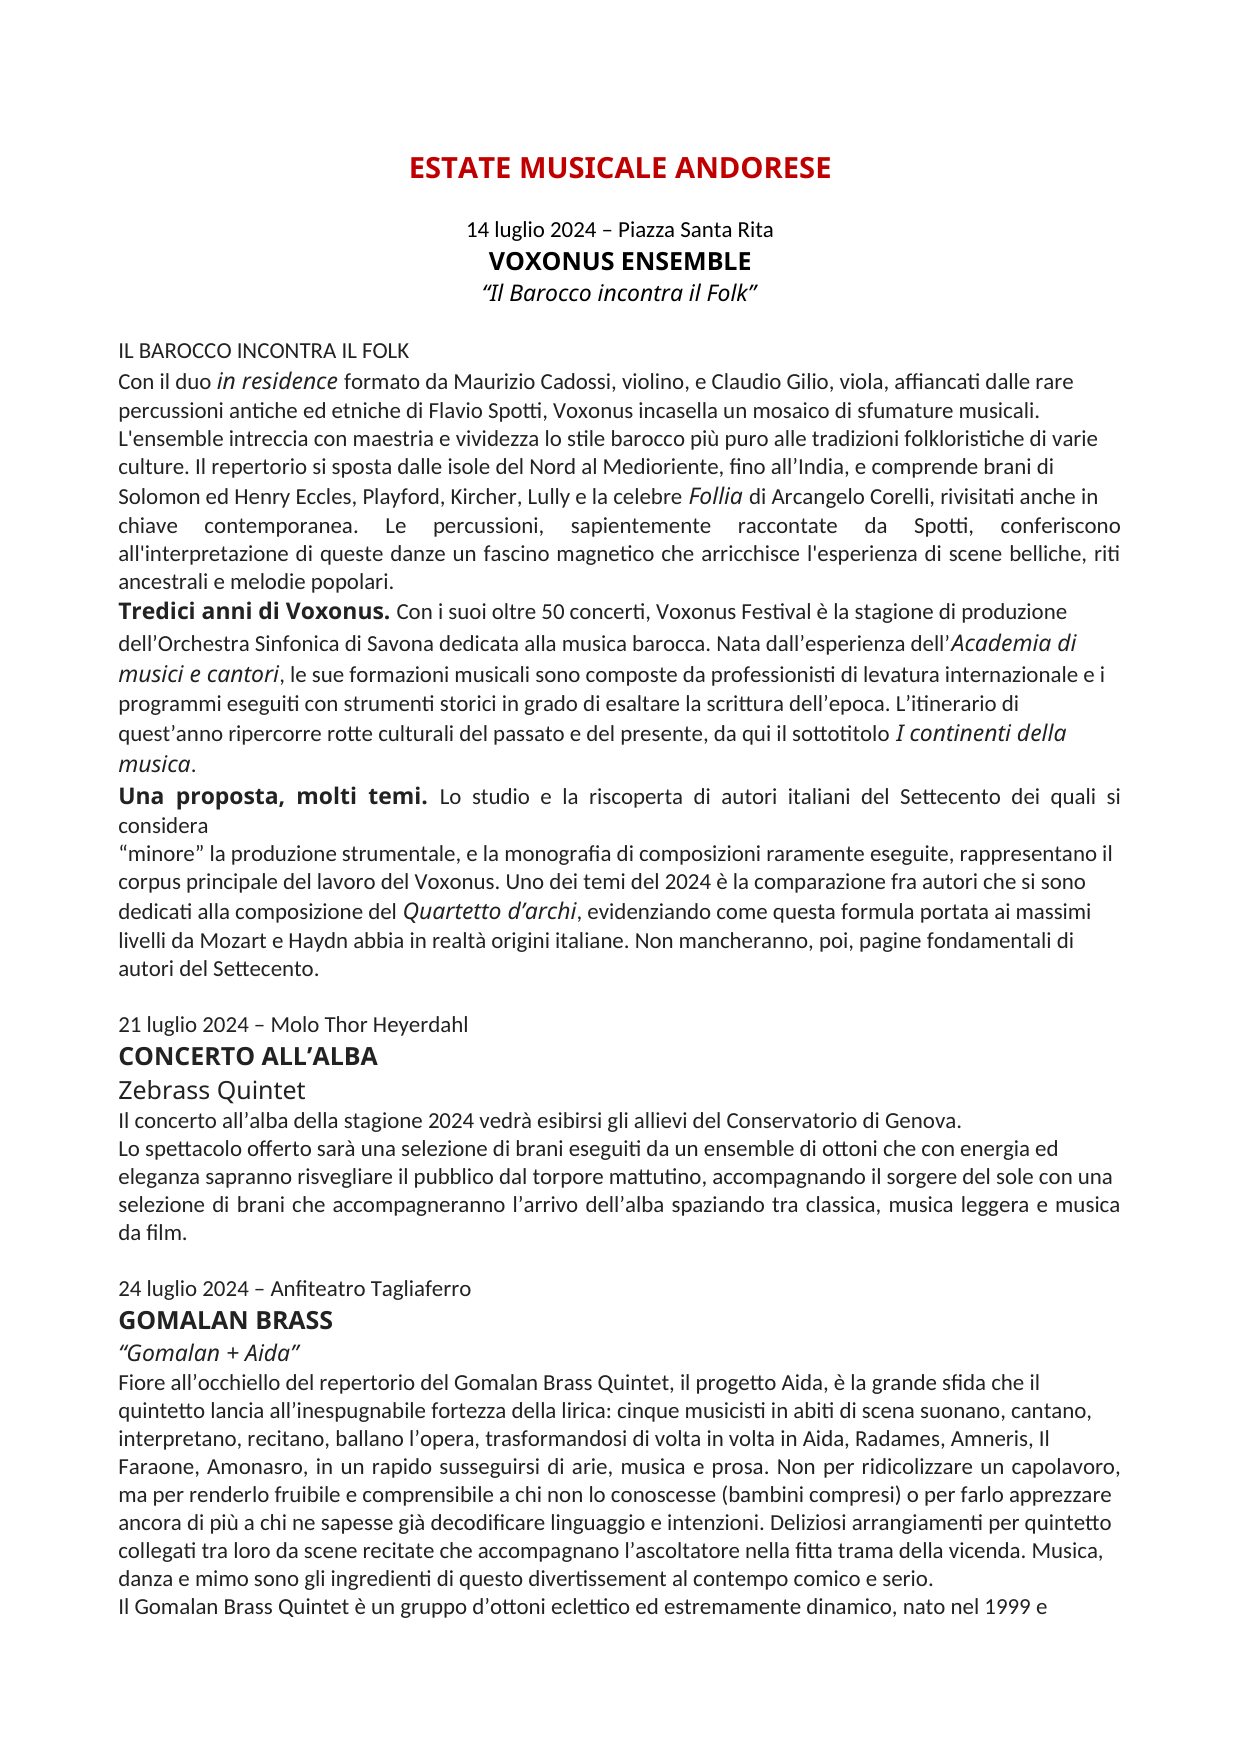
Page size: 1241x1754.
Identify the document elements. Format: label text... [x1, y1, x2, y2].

text livelli da Mozart e Haydn abbia in realtà origini italiane. Non mancheranno, poi, pagine fondamentali di [118, 926, 1122, 954]
text corpus principale del lavoro del Voxonus. Uno dei temi del 2024 è la comparazione fra autori che si sono [118, 867, 1122, 895]
text percussioni antiche ed etniche di Flavio Spotti, Voxonus incasella un mosaico di sfumature musicali. [118, 396, 1122, 424]
text IL BAROCCO INCONTRA IL FOLK [118, 337, 1122, 365]
text GOMALAN BRASS [118, 1302, 1122, 1337]
text autori del Settecento. [118, 954, 1122, 982]
text interpretano, recitano, ballano l’opera, trasformandosi di volta in volta in Aida, Radames, Amneris, Il [118, 1424, 1122, 1452]
text ESTATE MUSICALE ANDORESE [118, 148, 1122, 187]
text VOXONUS ENSEMBLE [118, 243, 1122, 277]
text programmi eseguiti con strumenti storici in grado di esaltare la scrittura dell’epoca. L’itinerario di [118, 689, 1122, 717]
text Fiore all’occhiello del repertorio del Gomalan Brass Quintet, il progetto Aida, è la grande sfida che il [118, 1368, 1122, 1396]
text quintetto lancia all’inespugnabile fortezza della lirica: cinque musicisti in abiti di scena suonano, cantano, [118, 1396, 1122, 1424]
text Il concerto all’alba della stagione 2024 vedrà esibirsi gli allievi del Conservatorio di Genova. [118, 1106, 1122, 1134]
text Con il duo in residence formato da Maurizio Cadossi, violino, e Claudio Gilio, viola, affiancati dalle rare [118, 365, 1122, 396]
text Tredici anni di Voxonus. Con i suoi oltre 50 concerti, Voxonus Festival è la stagione di produzione [118, 595, 1122, 627]
text “minore” la produzione strumentale, e la monografia di composizioni raramente eseguite, rappresentano il [118, 839, 1122, 867]
text CONCERTO ALL’ALBA [118, 1038, 1122, 1072]
text 24 luglio 2024 – Anfiteatro Tagliaferro [118, 1274, 1122, 1302]
text musica. [118, 748, 1122, 779]
text Faraone, Amonasro, in un rapido susseguirsi di arie, musica e prosa. Non per ridicolizzare un capolavoro, ma per renderlo fruibile e comprensibile a chi non lo conoscesse (bambini compresi) o per farlo apprezzare [118, 1452, 1122, 1508]
text collegati tra loro da scene recitate che accompagnano l’ascoltatore nella fitta trama della vicenda. Musica, [118, 1536, 1122, 1564]
text Zebrass Quintet [118, 1072, 1122, 1106]
text dedicati alla composizione del Quartetto d’archi, evidenziando come questa formula portata ai massimi [118, 895, 1122, 926]
text Il Gomalan Brass Quintet è un gruppo d’ottoni eclettico ed estremamente dinamico, nato nel 1999 e [118, 1592, 1122, 1620]
text “Il Barocco incontra il Folk” [118, 277, 1122, 309]
text musici e cantori, le sue formazioni musicali sono composte da professionisti di levatura internazionale e i [118, 658, 1122, 689]
text Una proposta, molti temi. Lo studio e la riscoperta di autori italiani del Settecento dei quali si considera [118, 779, 1122, 839]
text 14 luglio 2024 – Piazza Santa Rita [118, 215, 1122, 243]
text Solomon ed Henry Eccles, Playford, Kircher, Lully e la celebre Follia di Arcangelo Corelli, rivisitati anche in [118, 480, 1122, 511]
text selezione di brani che accompagneranno l’arrivo dell’alba spaziando tra classica, musica leggera e musica da film. [118, 1190, 1122, 1246]
text 21 luglio 2024 – Molo Thor Heyerdahl [118, 1010, 1122, 1038]
text dell’Orchestra Sinfonica di Savona dedicata alla musica barocca. Nata dall’esperienza dell’Academia di [118, 627, 1122, 658]
text chiave contemporanea. Le percussioni, sapientemente raccontate da Spotti, conferiscono all'interpretazione di queste danze un fascino magnetico che arricchisce l'esperienza di scene belliche, riti ancestrali e melodie popolari. [118, 511, 1122, 595]
text ancora di più a chi ne sapesse già decodificare linguaggio e intenzioni. Deliziosi arrangiamenti per quintetto [118, 1508, 1122, 1536]
text danza e mimo sono gli ingredienti di questo divertissement al contempo comico e serio. [118, 1564, 1122, 1592]
text “Gomalan + Aida” [118, 1337, 1122, 1368]
text L'ensemble intreccia con maestria e vividezza lo stile barocco più puro alle tradizioni folkloristiche di varie [118, 424, 1122, 452]
text quest’anno ripercorre rotte culturali del passato e del presente, da qui il sottotitolo I continenti della [118, 717, 1122, 748]
text Lo spettacolo offerto sarà una selezione di brani eseguiti da un ensemble di ottoni che con energia ed [118, 1134, 1122, 1162]
text culture. Il repertorio si sposta dalle isole del Nord al Medioriente, fino all’India, e comprende brani di [118, 452, 1122, 480]
text eleganza sapranno risvegliare il pubblico dal torpore mattutino, accompagnando il sorgere del sole con una [118, 1162, 1122, 1190]
